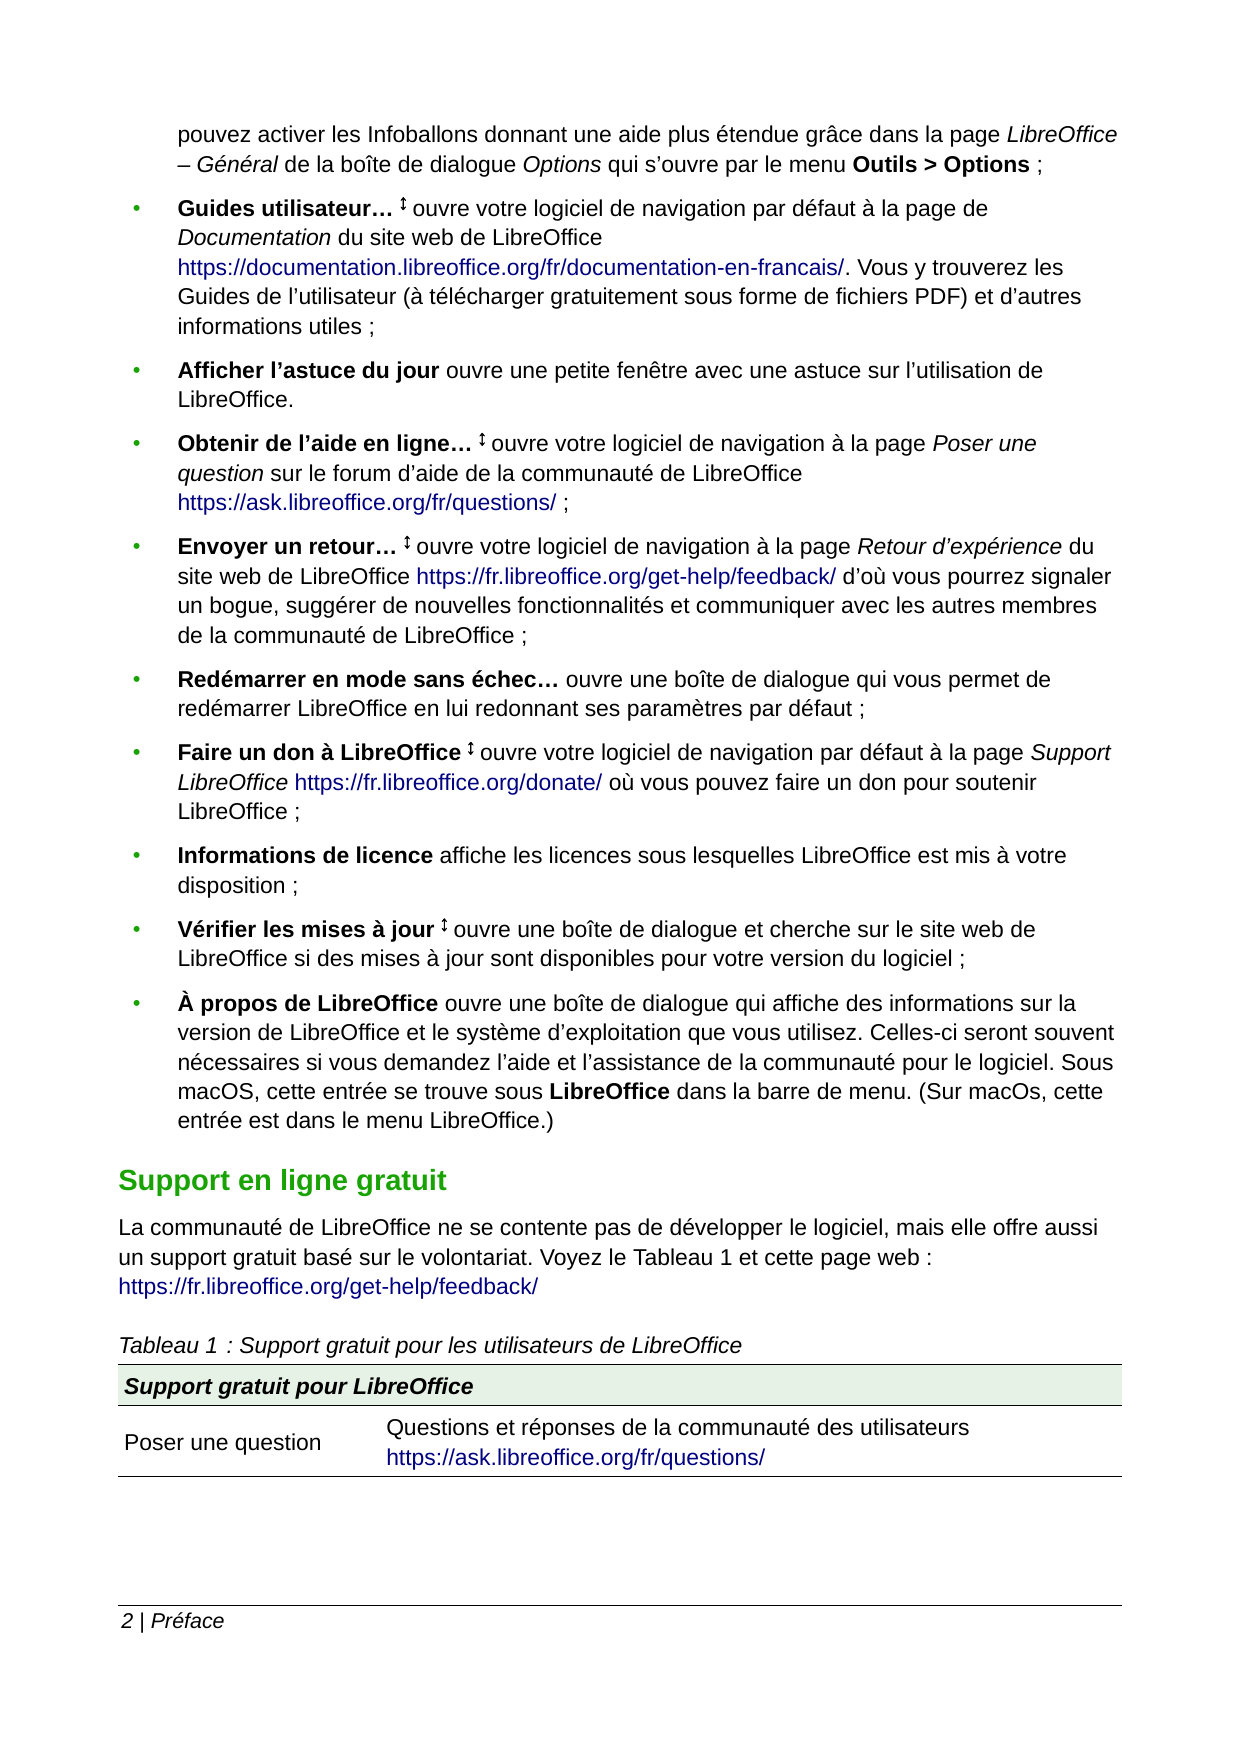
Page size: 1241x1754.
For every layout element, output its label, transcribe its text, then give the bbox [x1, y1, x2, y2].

list Vérifier les mises à jour ↕ ouvre une boîte de dialogue et cherche sur le site web de LibreOffice si des mises à jour sont disponibles pour votre version du logiciel ; [133, 913, 1122, 972]
text La communauté de LibreOffice ne se contente pas de développer le logiciel, mais elle offre aussi un support gratuit basé sur le volontariat. Voyez le Tableau 1 et cette page web : https://fr.libreoffice.org/get-help/feedback/ [118, 1211, 1122, 1299]
list À propos de LibreOffice ouvre une boîte de dialogue qui affiche des informations sur la version de LibreOffice et le système d’exploitation que vous utilisez. Celles-ci seront souvent nécessaires si vous demandez l’aide et l’assistance de la communauté pour le logiciel. Sous macOS, cette entrée se trouve sous LibreOffice dans la barre de menu. (Sur macOs, cette entrée est dans le menu LibreOffice.) [133, 986, 1122, 1134]
list Redémarrer en mode sans échec… ouvre une boîte de dialogue qui vous permet de redémarrer LibreOffice en lui redonnant ses paramètres par défaut ; [133, 663, 1122, 722]
table_cell Questions et réponses de la communauté des utilisateurs https://ask.libreoffice.org/fr/questions/ [380, 1406, 1122, 1476]
list pouvez activer les Infoballons donnant une aide plus étendue grâce dans la page LibreOffice – Général de la boîte de dialogue Options qui s’ouvre par le menu Outils > Options ; [133, 118, 1122, 177]
table_cell Poser une question [118, 1406, 380, 1476]
table_header Support gratuit pour LibreOffice [118, 1365, 1122, 1405]
list Envoyer un retour… ↕ ouvre votre logiciel de navigation à la page Retour d’expérience du site web de LibreOffice https://fr.libreoffice.org/get-help/feedback/ d’où vous pourrez signaler un bogue, suggérer de nouvelles fonctionnalités et communiquer avec les autres membres de la communauté de LibreOffice ; [133, 530, 1122, 648]
subtitle Support en ligne gratuit [118, 1163, 1122, 1196]
list Obtenir de l’aide en ligne… ↕ ouvre votre logiciel de navigation à la page Poser une question sur le forum d’aide de la communauté de LibreOffice https://ask.libreoffice.org/fr/questions/ ; [133, 427, 1122, 516]
list Informations de licence affiche les licences sous lesquelles LibreOffice est mis à votre disposition ; [133, 839, 1122, 898]
list Afficher l’astuce du jour ouvre une petite fenêtre avec une astuce sur l’utilisation de LibreOffice. [133, 354, 1122, 413]
list Guides utilisateur… ↕ ouvre votre logiciel de navigation par défaut à la page de Documentation du site web de LibreOffice https://documentation.libreoffice.org/fr/documentation-en-francais/. Vous y trouverez les Guides de l’utilisateur (à télécharger gratuitement sous forme de fichiers PDF) et d’autres informations utiles ; [133, 192, 1122, 339]
list Faire un don à LibreOffice ↕ ouvre votre logiciel de navigation par défaut à la page Support LibreOffice https://fr.libreoffice.org/donate/ où vous pouvez faire un don pour soutenir LibreOffice ; [133, 736, 1122, 825]
text Tableau 1 : Support gratuit pour les utilisateurs de LibreOffice [118, 1329, 1122, 1358]
